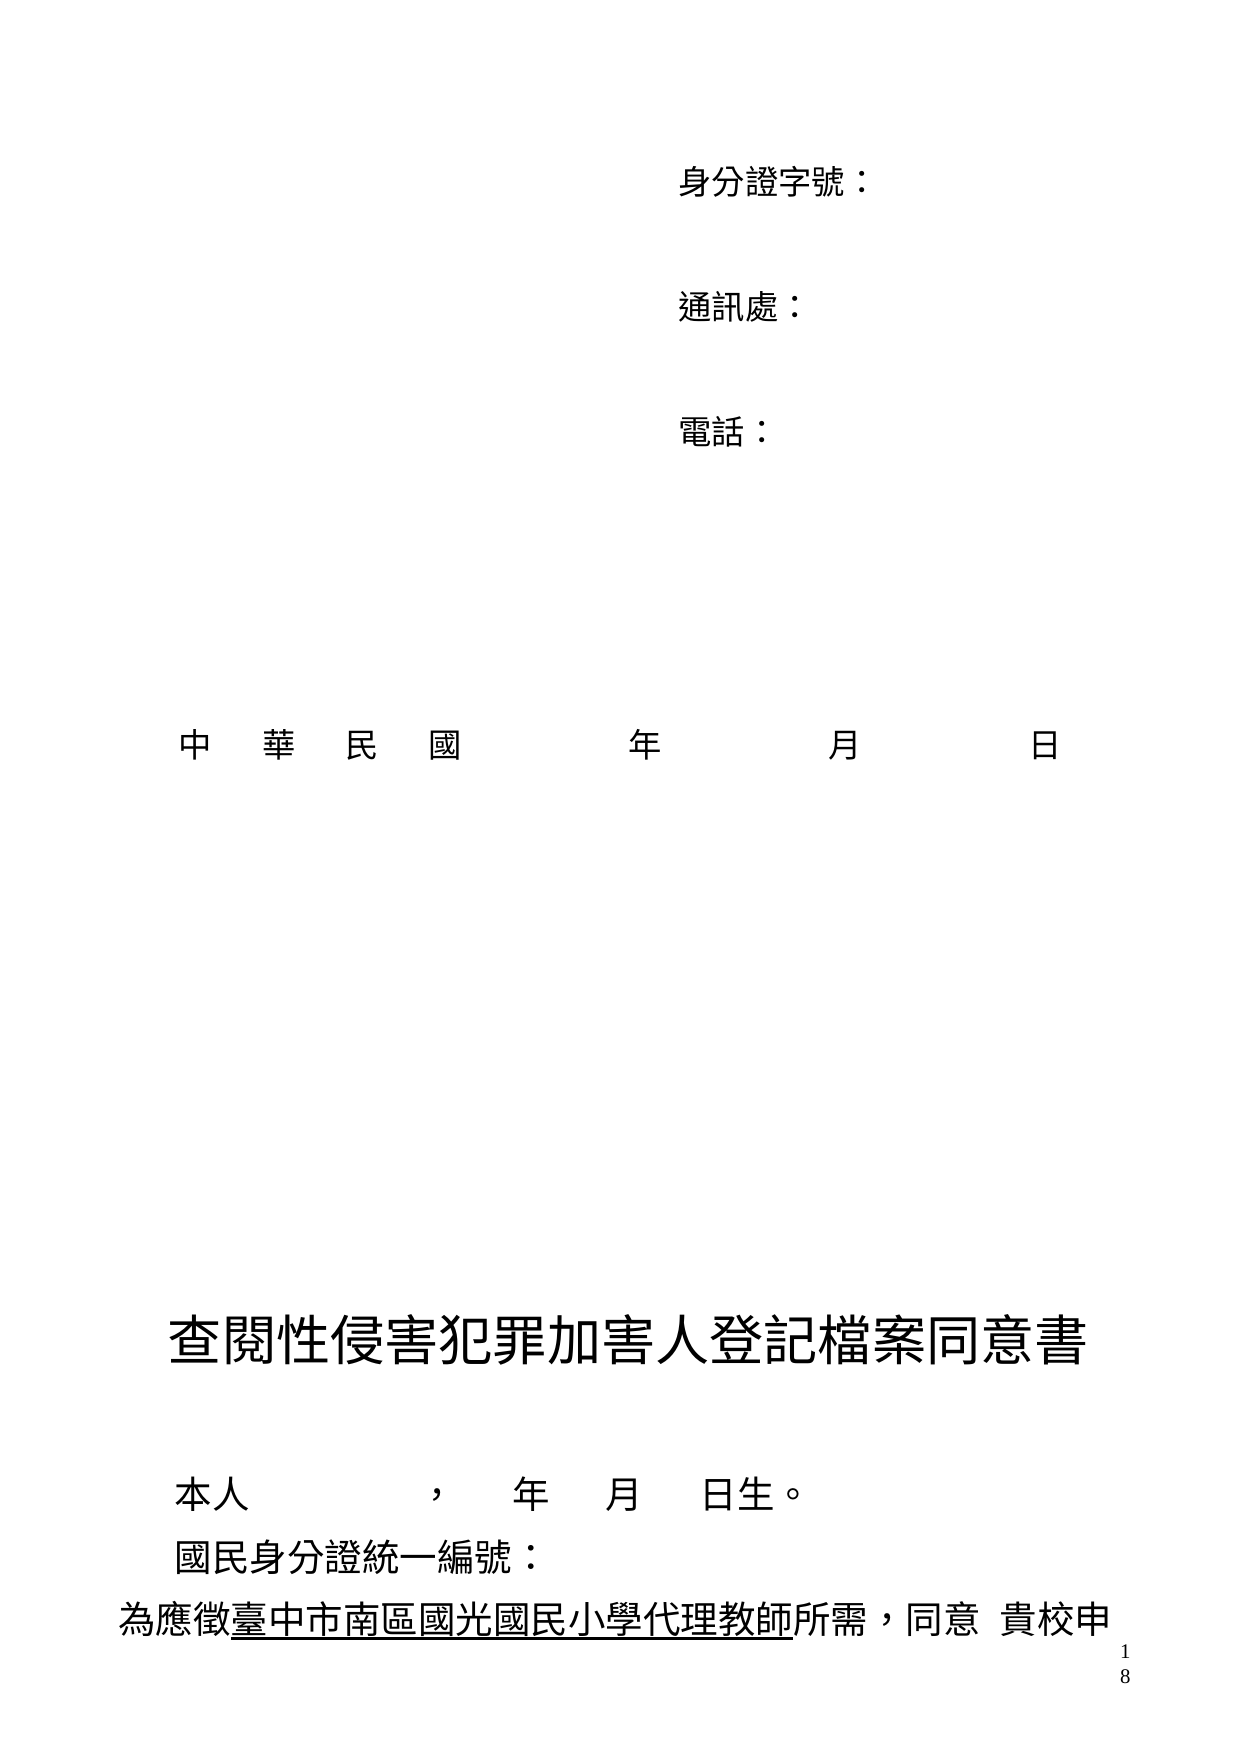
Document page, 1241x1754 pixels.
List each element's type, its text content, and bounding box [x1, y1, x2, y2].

text 為應徵臺中市南區國光國民小學代理教師所需，同意 貴校申 [118, 1576, 1122, 1638]
text 中 華 民 國 年 月 日 [118, 701, 1122, 763]
text 本人 ， 年 月 日生。 [118, 1451, 1122, 1513]
text 通訊處： [118, 263, 1122, 326]
text 電話： [118, 388, 1122, 451]
text 身分證字號： [118, 138, 1122, 201]
text 查閱性侵害犯罪加害人登記檔案同意書 [118, 1263, 1138, 1388]
text 國民身分證統一編號： [118, 1513, 1122, 1576]
